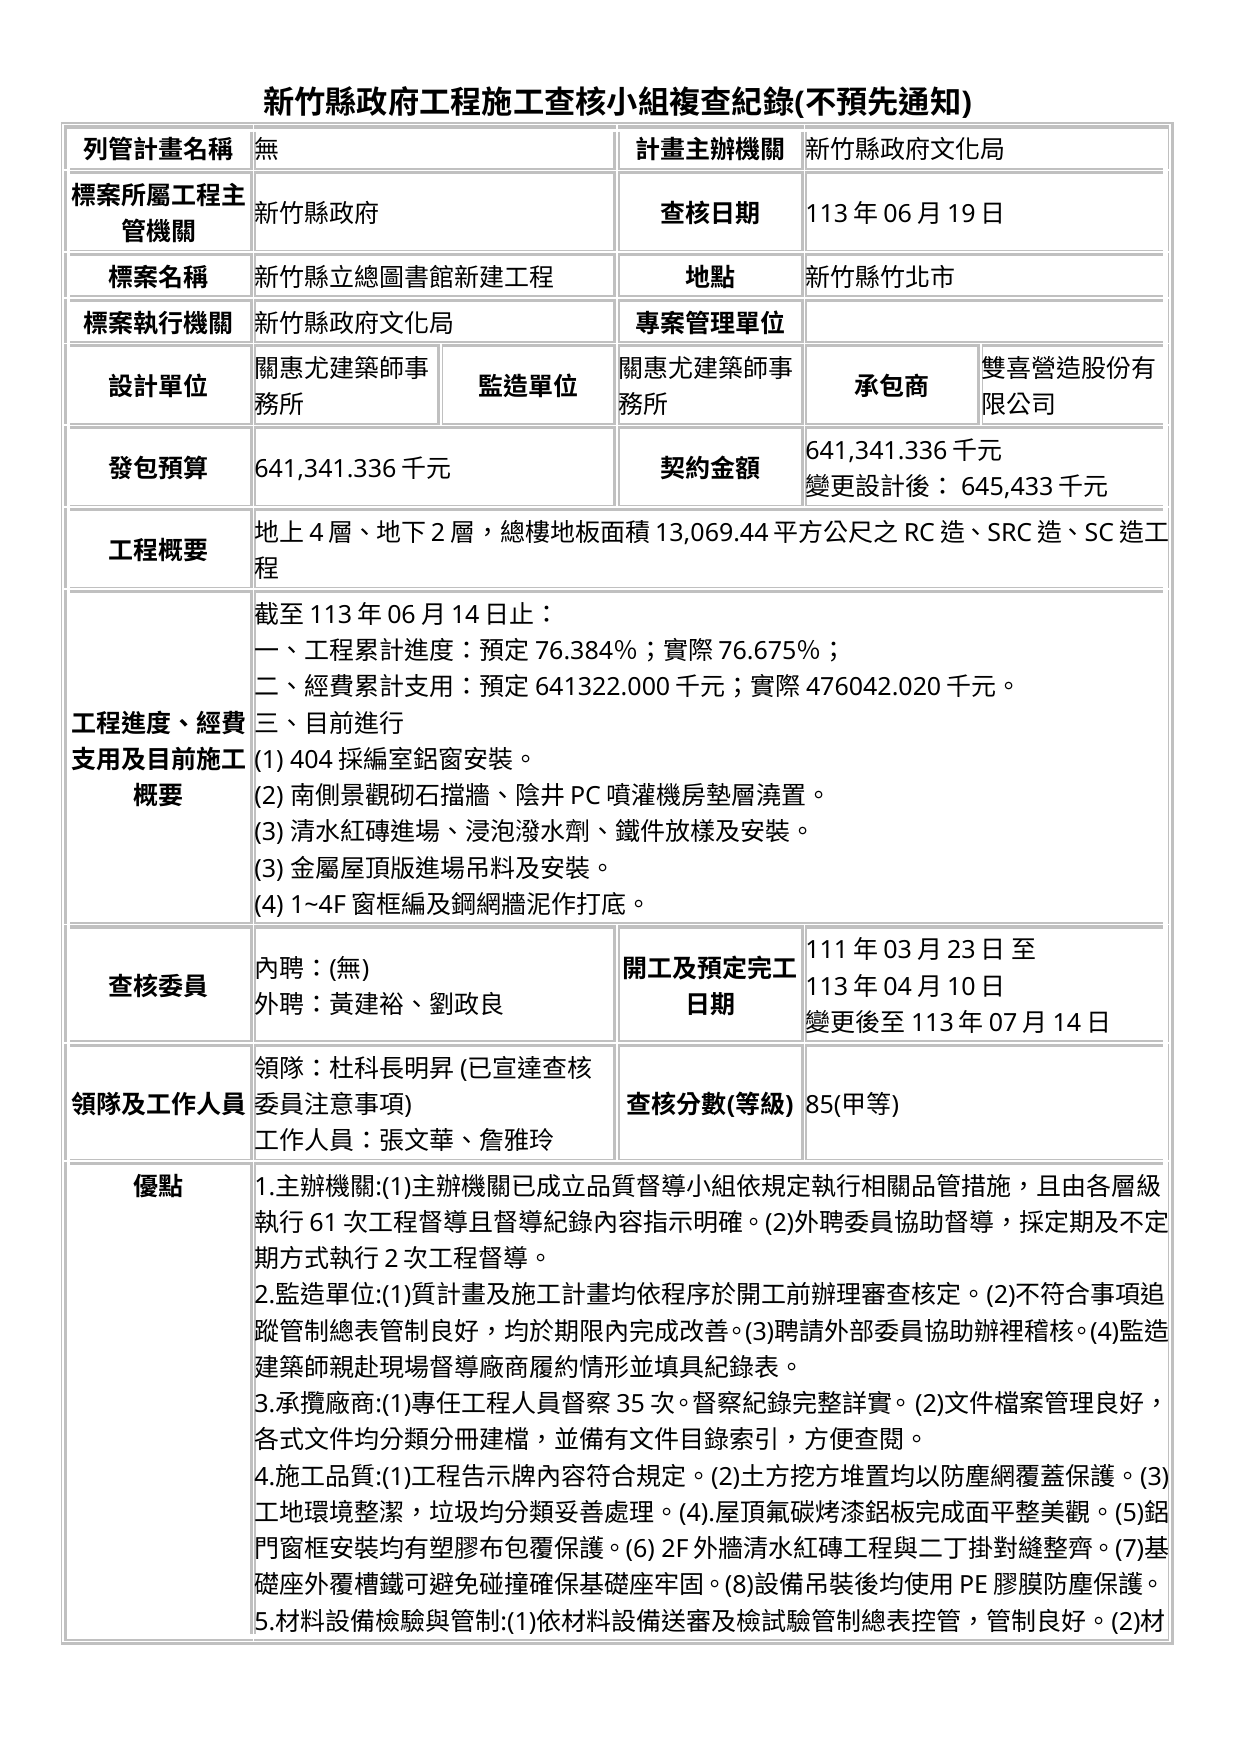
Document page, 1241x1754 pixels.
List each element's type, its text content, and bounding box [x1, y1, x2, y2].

text 新竹縣政府工程施工查核小組複查紀錄(不預先通知) [71, 77, 1163, 122]
table_cell 承包商 [807, 347, 977, 423]
table_cell 標案所屬工程主管機關 [64, 168, 253, 250]
table_header 無 [253, 124, 616, 168]
table_cell 641,341.336千元 [256, 429, 613, 505]
table_cell 113年06月19日 [804, 168, 1171, 250]
table_cell 新竹縣竹北市 [804, 250, 1171, 295]
table_cell 查核委員 [64, 922, 253, 1040]
table_cell 查核分數(等級) [620, 1047, 801, 1158]
table_cell 地上4層、地下2層，總樓地板面積13,069.44平方公尺之RC造、SRC造、SC造工程 [253, 505, 1171, 587]
table_cell 工程進度、經費支用及目前施工概要 [64, 587, 253, 922]
table_cell 新竹縣立總圖書館新建工程 [256, 256, 613, 295]
table_header 計畫主辦機關 [616, 124, 804, 168]
table_header 新竹縣政府文化局 [804, 124, 1171, 168]
table_cell 契約金額 [620, 429, 801, 505]
table_cell 內聘：(無) 外聘：黃建裕、劉政良 [256, 929, 613, 1040]
table_cell 新竹縣政府 [256, 174, 613, 250]
table_cell 設計單位 [64, 341, 253, 423]
table_cell 查核日期 [620, 174, 801, 250]
table_cell 85(甲等) [804, 1040, 1171, 1158]
table_header 列管計畫名稱 [67, 129, 253, 168]
table_cell 雙喜營造股份有限公司 [980, 341, 1171, 423]
table_cell 截至113年06月14日止： 一、工程累計進度：預定 76.384％；實際76.675％； 二、經費累計支用：預定 641322.000千元；實際 476042.020千元。 三、目前進行 (1) 404採編室鋁窗安裝。 (2) 南側景觀砌石擋牆、陰井PC噴灌機房墊層澆置。 (3) 清水紅磚進場、浸泡潑水劑、鐵件放樣及安裝。 (3) 金屬屋頂版進場吊料及安裝。 (4) 1~4F窗框編及鋼網牆泥作打底。 [253, 587, 1171, 922]
table_cell 關惠尤建築師事務所 [620, 347, 801, 423]
table_cell 關惠尤建築師事務所 [256, 347, 437, 423]
table_cell 專案管理單位 [620, 302, 801, 341]
table_cell 監造單位 [443, 347, 613, 423]
table_cell 111年03月23日 至 113年04月10日 變更後至 113年07月14日 [804, 922, 1171, 1040]
table_cell [804, 295, 1171, 341]
table_cell 優點 [64, 1159, 253, 1639]
table_cell 開工及預定完工日期 [620, 929, 801, 1040]
table_cell 地點 [620, 256, 801, 295]
table_cell 標案執行機關 [64, 295, 253, 341]
table_cell 641,341.336千元 變更設計後： 645,433千元 [804, 423, 1171, 505]
table_cell 領隊：杜科長明昇 (已宣達查核委員注意事項) 工作人員：張文華、詹雅玲 [256, 1047, 613, 1158]
table_cell 標案名稱 [64, 250, 253, 295]
table_cell 工程概要 [64, 505, 253, 587]
table_cell 發包預算 [64, 423, 253, 505]
table_cell 新竹縣政府文化局 [256, 302, 613, 341]
table_cell 領隊及工作人員 [64, 1040, 253, 1158]
table_cell 1.主辦機關:(1)主辦機關已成立品質督導小組依規定執行相關品管措施，且由各層級執行61次工程督導且督導紀錄內容指示明確。(2)外聘委員協助督導，採定期及不定期方式執行2次工程督導。 2.監造單位:(1)質計畫及施工計畫均依程序於開工前辦理審查核定。(2)不符合事項追蹤管制總表管制良好，均於期限內完成改善。(3)聘請外部委員協助辦裡稽核。(4)監造建築師親赴現場督導廠商履約情形並填具紀錄表。 3.承攬廠商:(1)專任工程人員督察35次。督察紀錄完整詳實。 (2)文件檔案管理良好，各式文件均分類分冊建檔，並備有文件目錄索引，方便查閱。 4.施工品質:(1)工程告示牌內容符合規定。(2)土方挖方堆置均以防塵網覆蓋保護。(3)工地環境整潔，垃圾均分類妥善處理。(4).屋頂氟碳烤漆鋁板完成面平整美觀。(5)鋁門窗框安裝均有塑膠布包覆保護。(6) 2F外牆清水紅磚工程與二丁掛對縫整齊。(7)基礎座外覆槽鐵可避免碰撞確保基礎座牢固。(8)設備吊裝後均使用PE膠膜防塵保護。 5.材料設備檢驗與管制:(1)依材料設備送審及檢試驗管制總表控管，管制良好。(2)材 [253, 1159, 1171, 1639]
